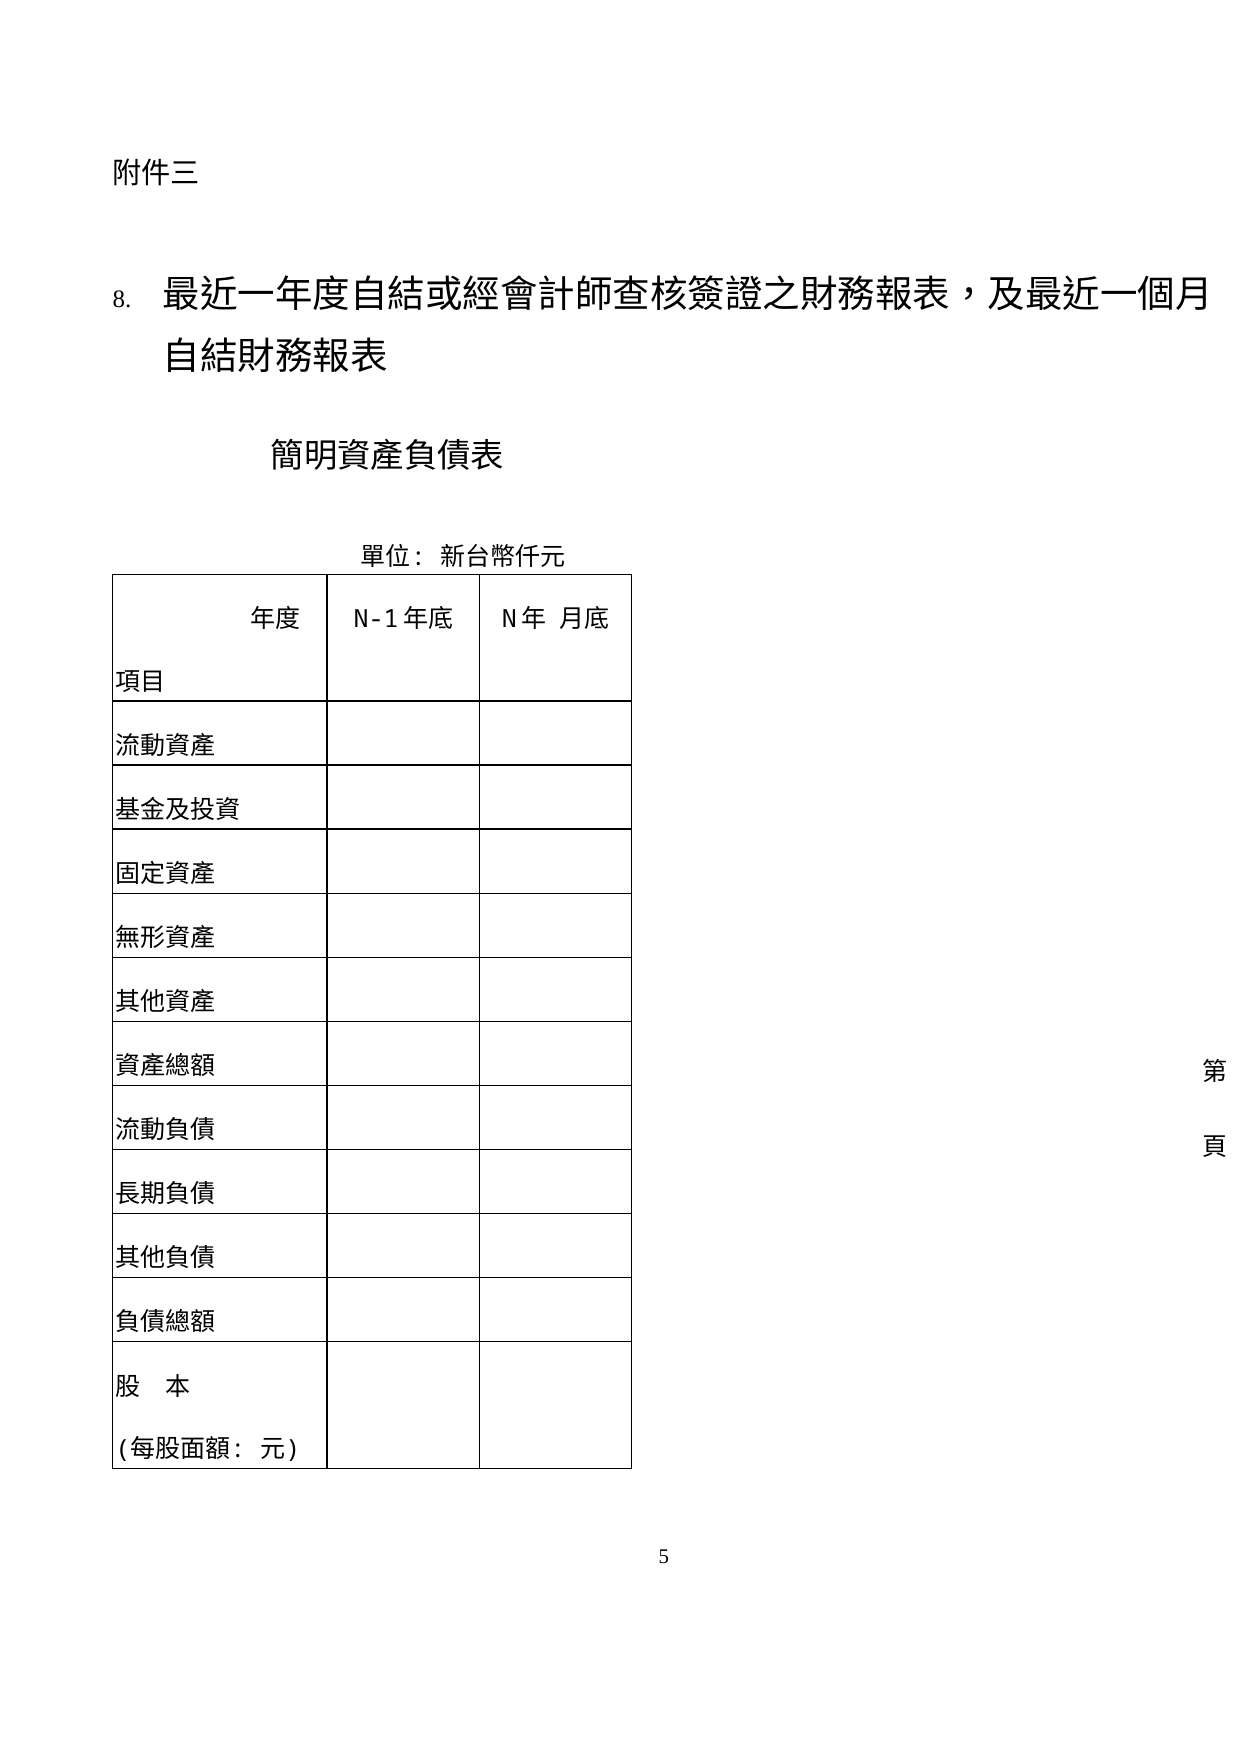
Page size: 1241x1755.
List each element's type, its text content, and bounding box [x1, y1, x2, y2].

table_header N年 月底 [480, 575, 631, 700]
list [1178, 1043, 1240, 1174]
table_cell [328, 766, 479, 828]
table_cell [480, 1150, 631, 1213]
table_cell [480, 1086, 631, 1149]
table_cell 長期負債 [113, 1150, 326, 1213]
table_cell [328, 1278, 479, 1341]
table_cell [328, 1086, 479, 1149]
table_cell [328, 1342, 479, 1467]
table_cell 資產總額 [113, 1022, 326, 1084]
table_cell [480, 766, 631, 828]
table_cell [480, 830, 631, 892]
table_cell [328, 830, 479, 892]
table_cell 其他負債 [113, 1214, 326, 1277]
table_cell 無形資產 [113, 894, 326, 956]
table_cell [328, 1214, 479, 1277]
table_cell 負債總額 [113, 1278, 326, 1341]
table_cell [480, 1214, 631, 1277]
table_cell [480, 958, 631, 1021]
table_cell [328, 894, 479, 956]
table_cell [480, 1342, 631, 1467]
table_cell [328, 1022, 479, 1084]
table_cell [480, 1022, 631, 1084]
table_cell 其他資產 [113, 958, 326, 1021]
list 最近一年度自結或經會計師查核簽證之財務報表，及最近一個月自結財務報表 [112, 249, 1215, 374]
table_cell 流動資產 [113, 702, 326, 764]
table_cell [480, 894, 631, 956]
text 單位: 新台幣仟元 [112, 512, 1215, 574]
table_cell [480, 702, 631, 764]
list 第 頁 [1196, 1058, 1233, 1159]
table_cell 流動負債 [113, 1086, 326, 1149]
table_cell 股 本 (每股面額: 元) [113, 1342, 326, 1467]
table_cell [480, 1278, 631, 1341]
table_cell [328, 958, 479, 1021]
table_cell [328, 702, 479, 764]
table_cell [328, 1150, 479, 1213]
table_header N-1年底 [328, 575, 479, 700]
table_cell 基金及投資 [113, 766, 326, 828]
table_cell 固定資產 [113, 830, 326, 892]
text 簡明資產負債表 [112, 412, 1215, 474]
table_header 年度 項目 [113, 575, 326, 700]
